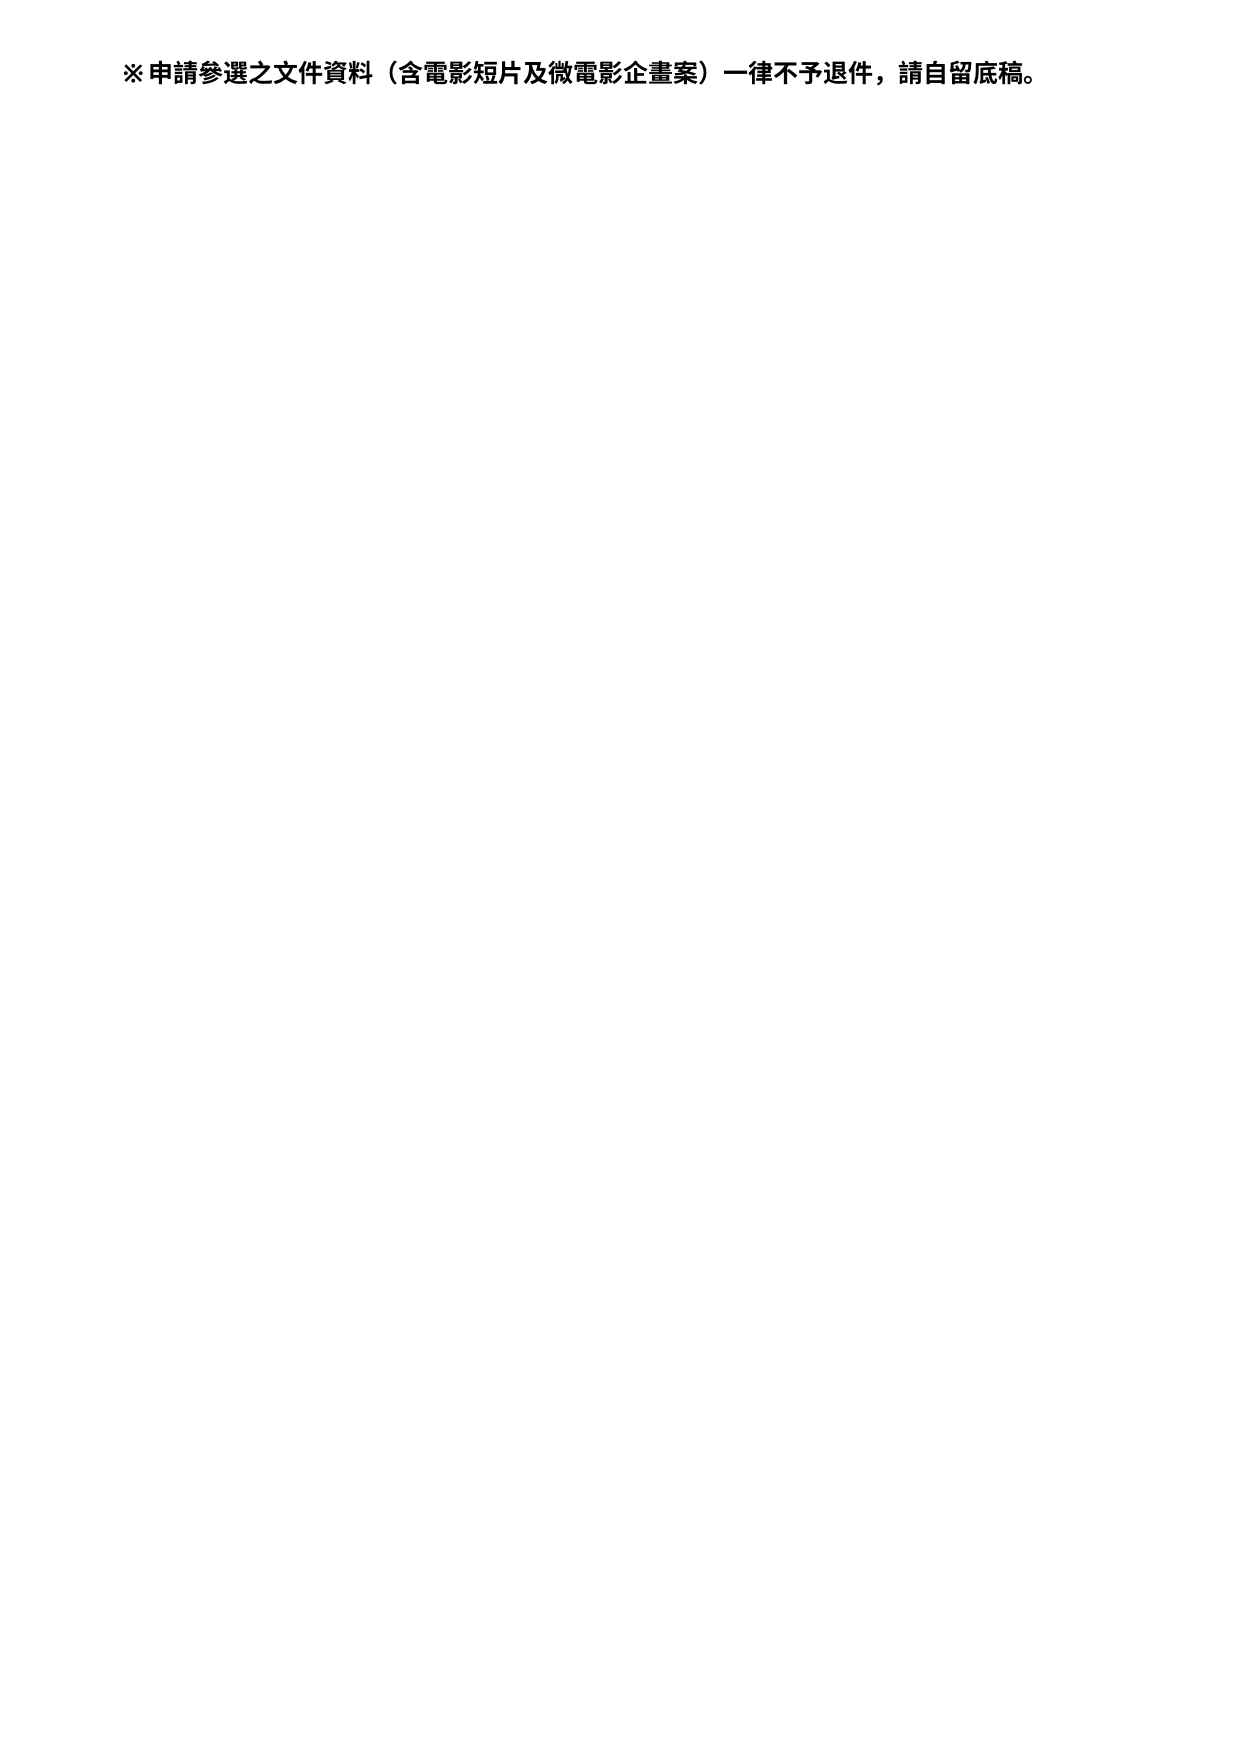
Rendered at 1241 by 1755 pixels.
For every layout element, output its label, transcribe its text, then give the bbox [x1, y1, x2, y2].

text ※申請參選之文件資料（含電影短片及微電影企畫案）一律不予退件，請自留底稿。 [118, 62, 1122, 87]
